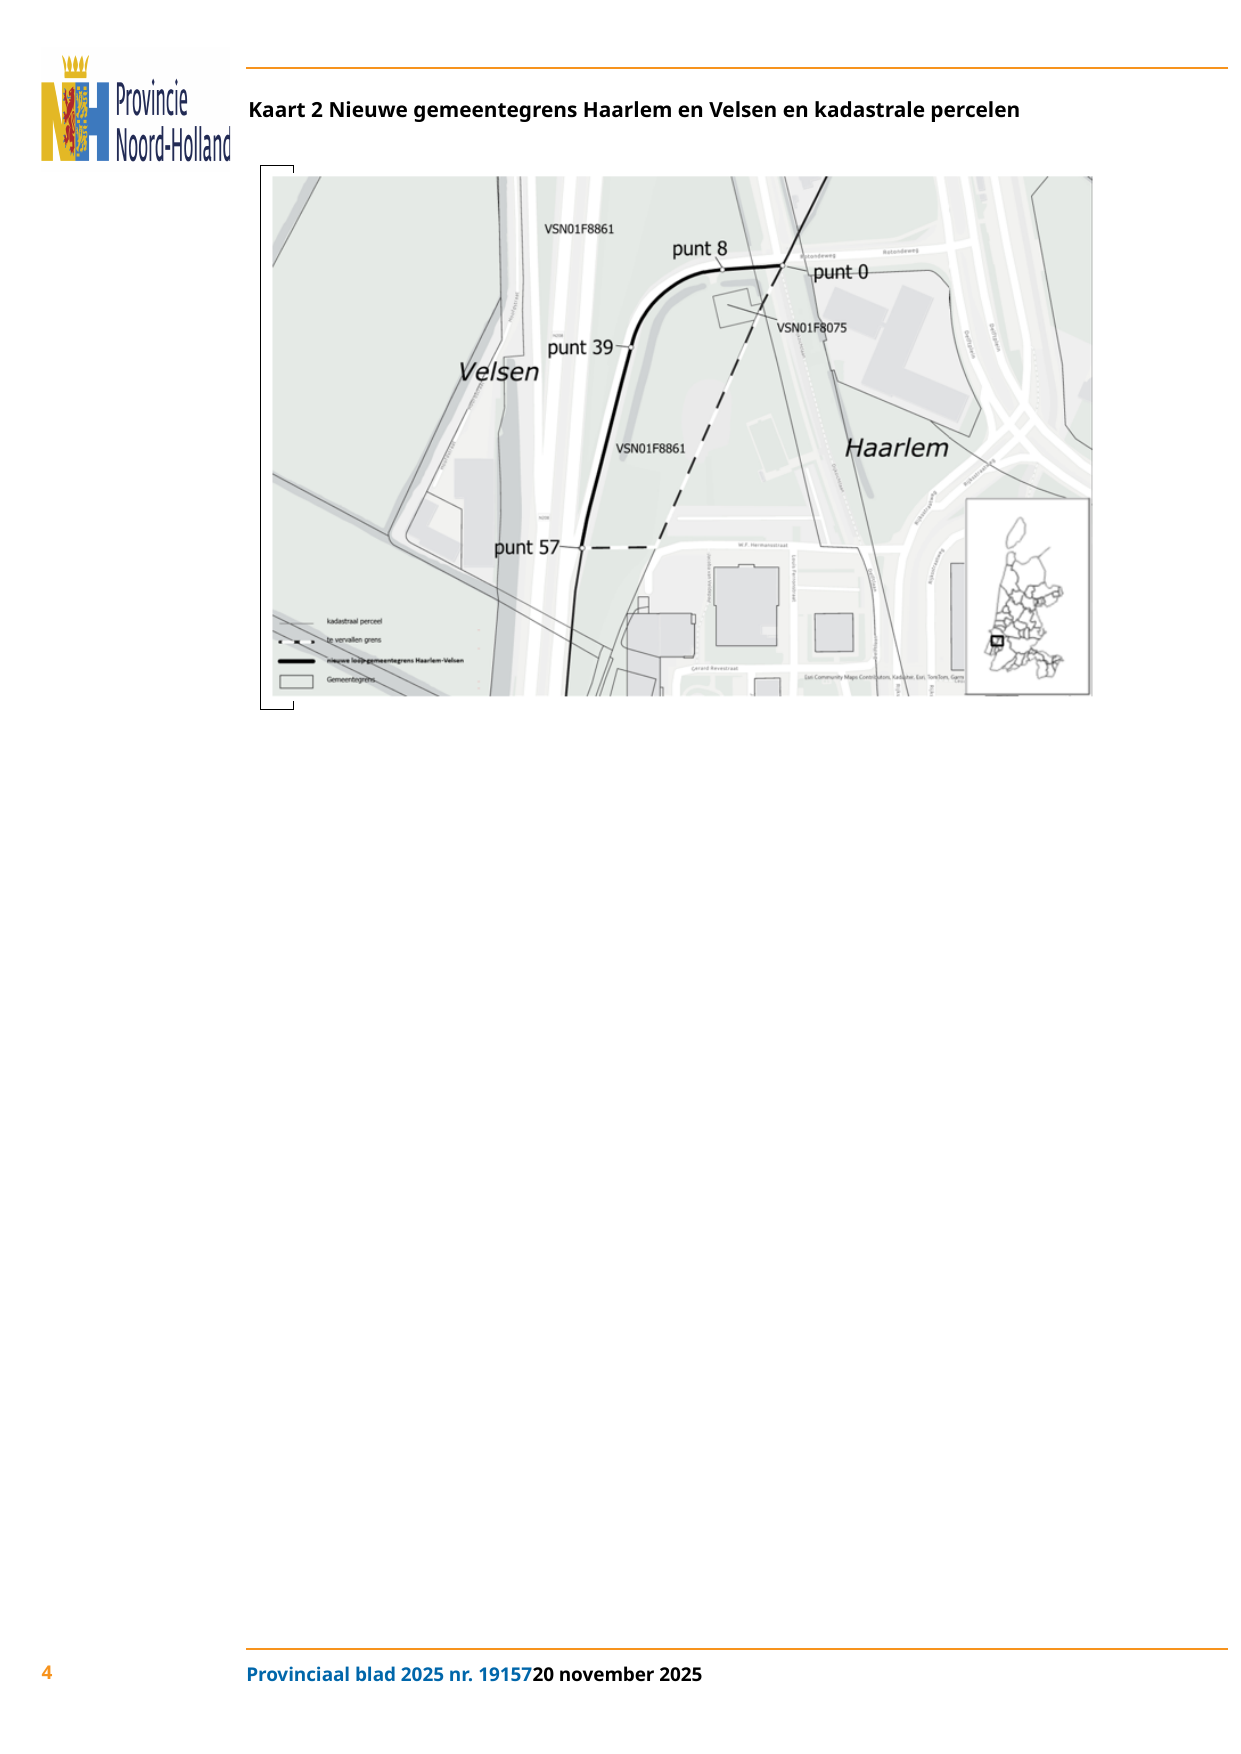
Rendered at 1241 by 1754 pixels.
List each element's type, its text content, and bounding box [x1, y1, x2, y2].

text Kaart 2 Nieuwe gemeentegrens Haarlem en Velsen en kadastrale percelen [248, 95, 1152, 123]
picture [268, 173, 1096, 701]
picture [41, 47, 231, 172]
